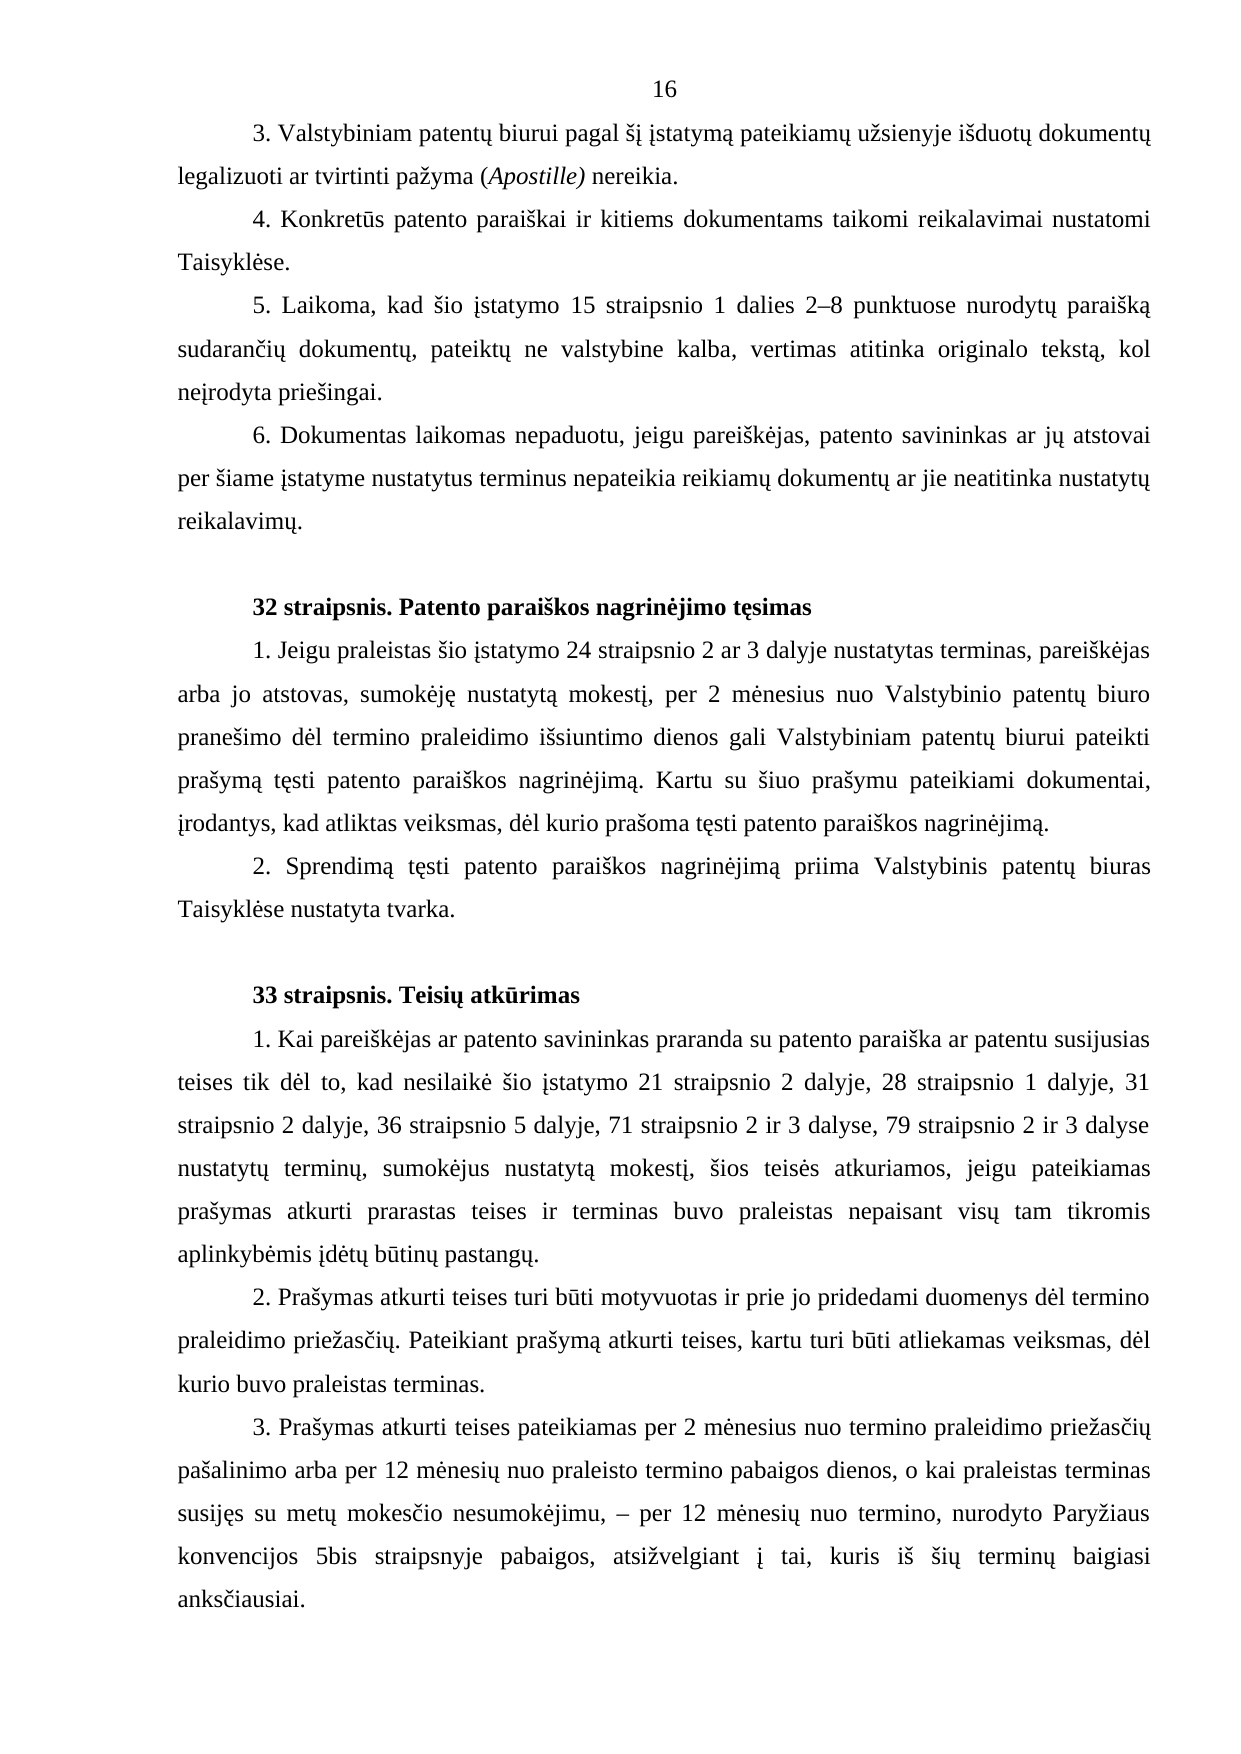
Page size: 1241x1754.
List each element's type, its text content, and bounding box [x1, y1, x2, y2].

text 32 straipsnis. Patento paraiškos nagrinėjimo tęsimas [177, 592, 1152, 621]
text 33 straipsnis. Teisių atkūrimas [177, 981, 1152, 1009]
text 3. Valstybiniam patentų biurui pagal šį įstatymą pateikiamų užsienyje išduotų dokumentų legalizuoti ar tvirtinti pažyma (Apostille) nereikia. [177, 118, 1152, 190]
text 4. Konkretūs patento paraiškai ir kitiems dokumentams taikomi reikalavimai nustatomi Taisyklėse. [177, 204, 1152, 276]
text 6. Dokumentas laikomas nepaduotu, jeigu pareiškėjas, patento savininkas ar jų atstovai per šiame įstatyme nustatytus terminus nepateikia reikiamų dokumentų ar jie neatitinka nustatytų reikalavimų. [177, 420, 1152, 535]
text 5. Laikoma, kad šio įstatymo 15 straipsnio 1 dalies 2–8 punktuose nurodytų paraišką sudarančių dokumentų, pateiktų ne valstybine kalba, vertimas atitinka originalo tekstą, kol neįrodyta priešingai. [177, 291, 1152, 406]
text 1. Kai pareiškėjas ar patento savininkas praranda su patento paraiška ar patentu susijusias teises tik dėl to, kad nesilaikė šio įstatymo 21 straipsnio 2 dalyje, 28 straipsnio 1 dalyje, 31 straipsnio 2 dalyje, 36 straipsnio 5 dalyje, 71 straipsnio 2 ir 3 dalyse, 79 straipsnio 2 ir 3 dalyse nustatytų terminų, sumokėjus nustatytą mokestį, šios teisės atkuriamos, jeigu pateikiamas prašymas atkurti prarastas teises ir terminas buvo praleistas nepaisant visų tam tikromis aplinkybėmis įdėtų būtinų pastangų. [177, 1024, 1152, 1268]
text 2. Prašymas atkurti teises turi būti motyvuotas ir prie jo pridedami duomenys dėl termino praleidimo priežasčių. Pateikiant prašymą atkurti teises, kartu turi būti atliekamas veiksmas, dėl kurio buvo praleistas terminas. [177, 1282, 1152, 1397]
text 1. Jeigu praleistas šio įstatymo 24 straipsnio 2 ar 3 dalyje nustatytas terminas, pareiškėjas arba jo atstovas, sumokėję nustatytą mokestį, per 2 mėnesius nuo Valstybinio patentų biuro pranešimo dėl termino praleidimo išsiuntimo dienos gali Valstybiniam patentų biurui pateikti prašymą tęsti patento paraiškos nagrinėjimą. Kartu su šiuo prašymu pateikiami dokumentai, įrodantys, kad atliktas veiksmas, dėl kurio prašoma tęsti patento paraiškos nagrinėjimą. [177, 636, 1152, 837]
text 3. Prašymas atkurti teises pateikiamas per 2 mėnesius nuo termino praleidimo priežasčių pašalinimo arba per 12 mėnesių nuo praleisto termino pabaigos dienos, o kai praleistas terminas susijęs su metų mokesčio nesumokėjimu, – per 12 mėnesių nuo termino, nurodyto Paryžiaus konvencijos 5bis straipsnyje pabaigos, atsižvelgiant į tai, kuris iš šių terminų baigiasi anksčiausiai. [177, 1412, 1152, 1613]
text 2. Sprendimą tęsti patento paraiškos nagrinėjimą priima Valstybinis patentų biuras Taisyklėse nustatyta tvarka. [177, 851, 1152, 923]
